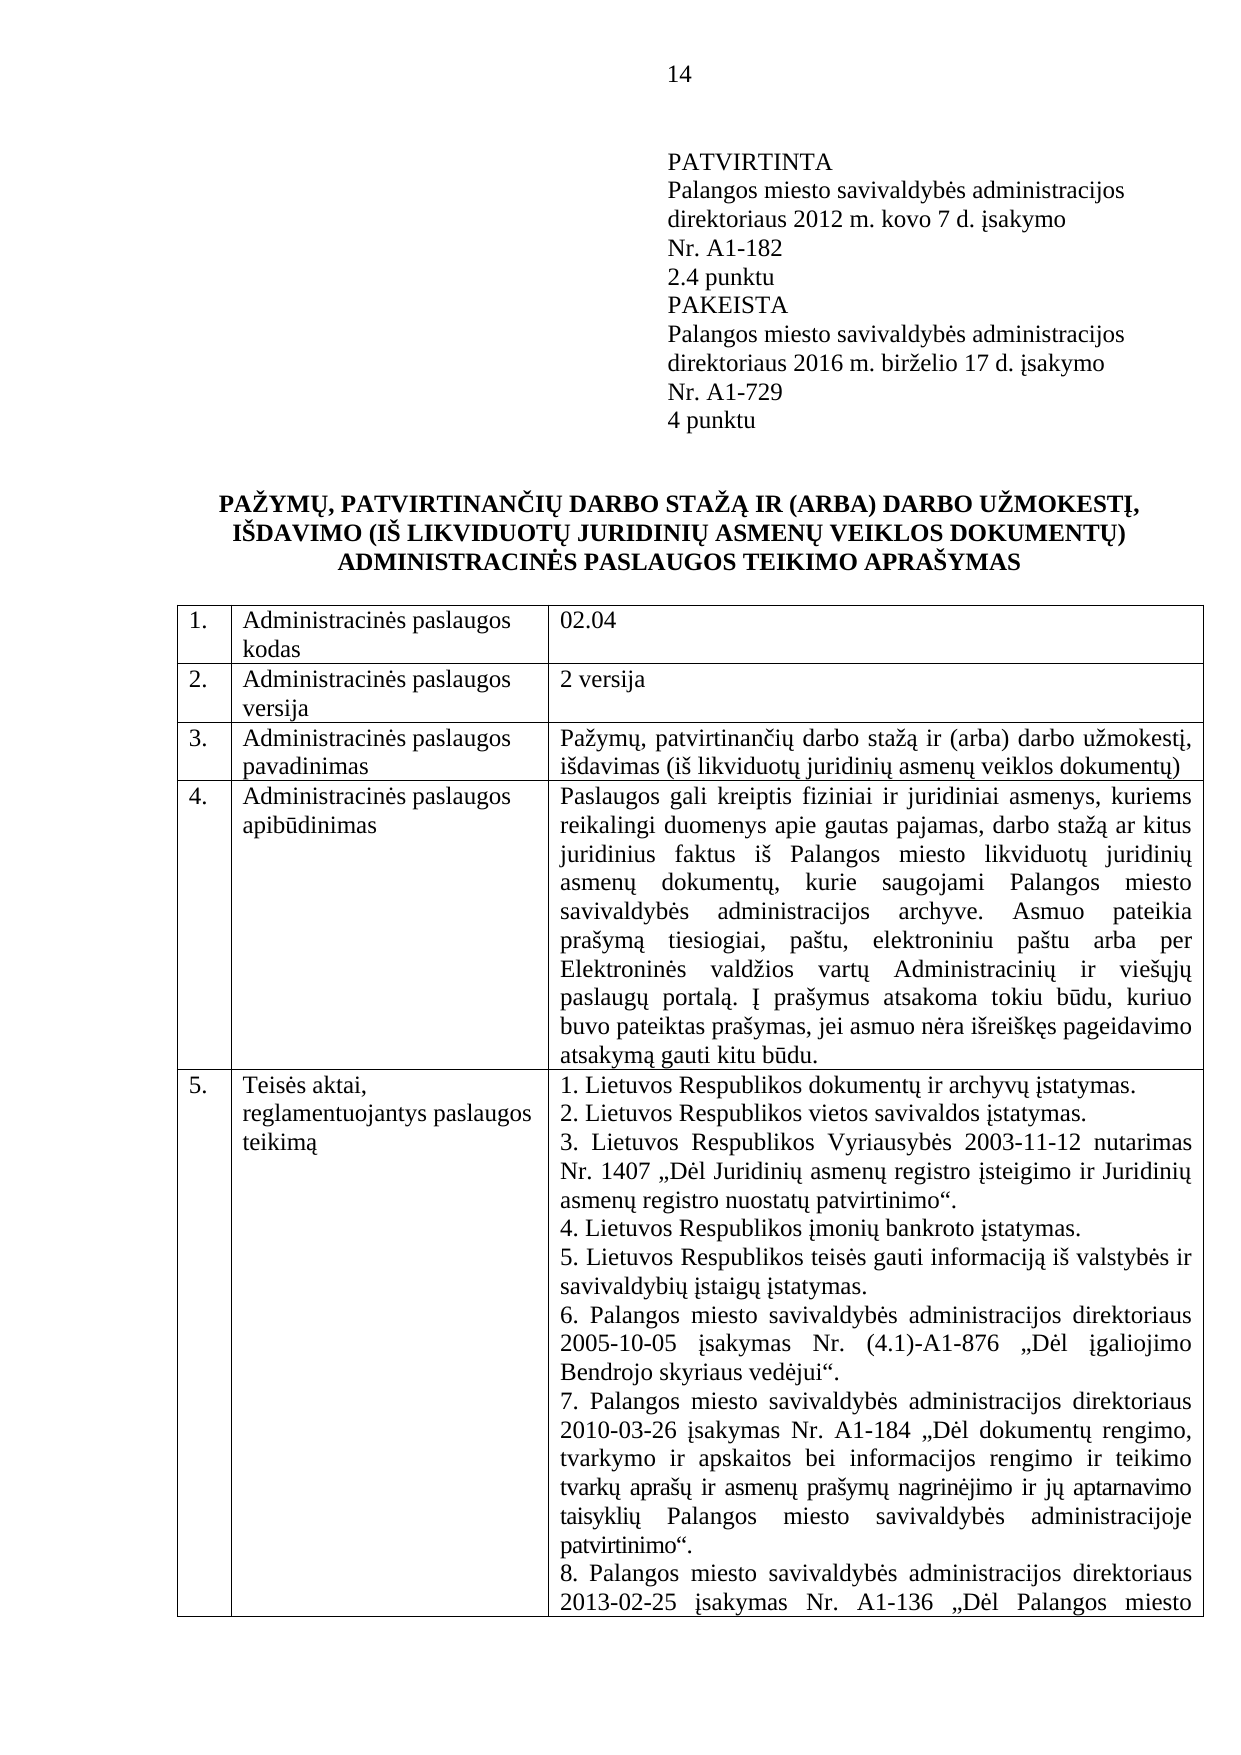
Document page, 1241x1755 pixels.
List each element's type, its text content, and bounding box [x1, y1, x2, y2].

table_cell 1. Lietuvos Respublikos dokumentų ir archyvų įstatymas. 2. Lietuvos Respublikos vietos savivaldos įstatymas. 3. Lietuvos Respublikos Vyriausybės 2003-11-12 nutarimas Nr. 1407 „Dėl Juridinių asmenų registro įsteigimo ir Juridinių asmenų registro nuostatų patvirtinimo“. 4. Lietuvos Respublikos įmonių bankroto įstatymas. 5. Lietuvos Respublikos teisės gauti informaciją iš valstybės ir savivaldybių įstaigų įstatymas. 6. Palangos miesto savivaldybės administracijos direktoriaus 2005-10-05 įsakymas Nr. (4.1)-A1-876 „Dėl įgaliojimo Bendrojo skyriaus vedėjui“. 7. Palangos miesto savivaldybės administracijos direktoriaus 2010-03-26 įsakymas Nr. A1-184 „Dėl dokumentų rengimo, tvarkymo ir apskaitos bei informacijos rengimo ir teikimo tvarkų aprašų ir asmenų prašymų nagrinėjimo ir jų aptarnavimo taisyklių Palangos miesto savivaldybės administracijoje patvirtinimo“. 8. Palangos miesto savivaldybės administracijos direktoriaus 2013-02-25 įsakymas Nr. A1-136 „Dėl Palangos miesto [549, 1070, 1203, 1616]
text PAKEISTA [667, 291, 1181, 319]
table_header 02.04 [549, 606, 1203, 663]
text direktoriaus 2012 m. kovo 7 d. įsakymo [667, 204, 1181, 233]
table_cell 2. [178, 664, 231, 722]
text 2.4 punktu [667, 262, 1181, 291]
text PATVIRTINTA [667, 147, 1181, 176]
text ADMINISTRACINĖS PASLAUGOS TEIKIMO APRAŠYMAS [177, 547, 1181, 576]
text 4 punktu [667, 406, 1181, 434]
text Nr. A1-182 [667, 233, 1181, 262]
table_cell 2 versija [549, 664, 1203, 722]
table_cell Administracinės paslaugos pavadinimas [232, 723, 548, 780]
table_cell Paslaugos gali kreiptis fiziniai ir juridiniai asmenys, kuriems reikalingi duomenys apie gautas pajamas, darbo stažą ar kitus juridinius faktus iš Palangos miesto likviduotų juridinių asmenų dokumentų, kurie saugojami Palangos miesto savivaldybės administracijos archyve. Asmuo pateikia prašymą tiesiogiai, paštu, elektroniniu paštu arba per Elektroninės valdžios vartų Administracinių ir viešųjų paslaugų portalą. Į prašymus atsakoma tokiu būdu, kuriuo buvo pateiktas prašymas, jei asmuo nėra išreiškęs pageidavimo atsakymą gauti kitu būdu. [549, 781, 1203, 1069]
table_cell Teisės aktai, reglamentuojantys paslaugos teikimą [232, 1070, 548, 1616]
text Palangos miesto savivaldybės administracijos [667, 176, 1181, 204]
text Nr. A1-729 [667, 377, 1181, 406]
text Palangos miesto savivaldybės administracijos [667, 319, 1181, 348]
table_cell 5. [178, 1070, 231, 1616]
text Pažymų, patvirtinančių darbo stažą ir (arba) darbo užmokestį, išdavimO (iš likviduotų juridinių asmenų veiklos dokumentų) [177, 489, 1181, 547]
table_cell 3. [178, 723, 231, 780]
table_cell Administracinės paslaugos versija [232, 664, 548, 722]
table_header 1. [178, 606, 231, 663]
text direktoriaus 2016 m. birželio 17 d. įsakymo [667, 348, 1181, 377]
table_cell Pažymų, patvirtinančių darbo stažą ir (arba) darbo užmokestį, išdavimas (iš likviduotų juridinių asmenų veiklos dokumentų) [549, 723, 1203, 780]
table_cell Administracinės paslaugos apibūdinimas [232, 781, 548, 1069]
table_cell 4. [178, 781, 231, 1069]
table_header Administracinės paslaugos kodas [232, 606, 548, 663]
